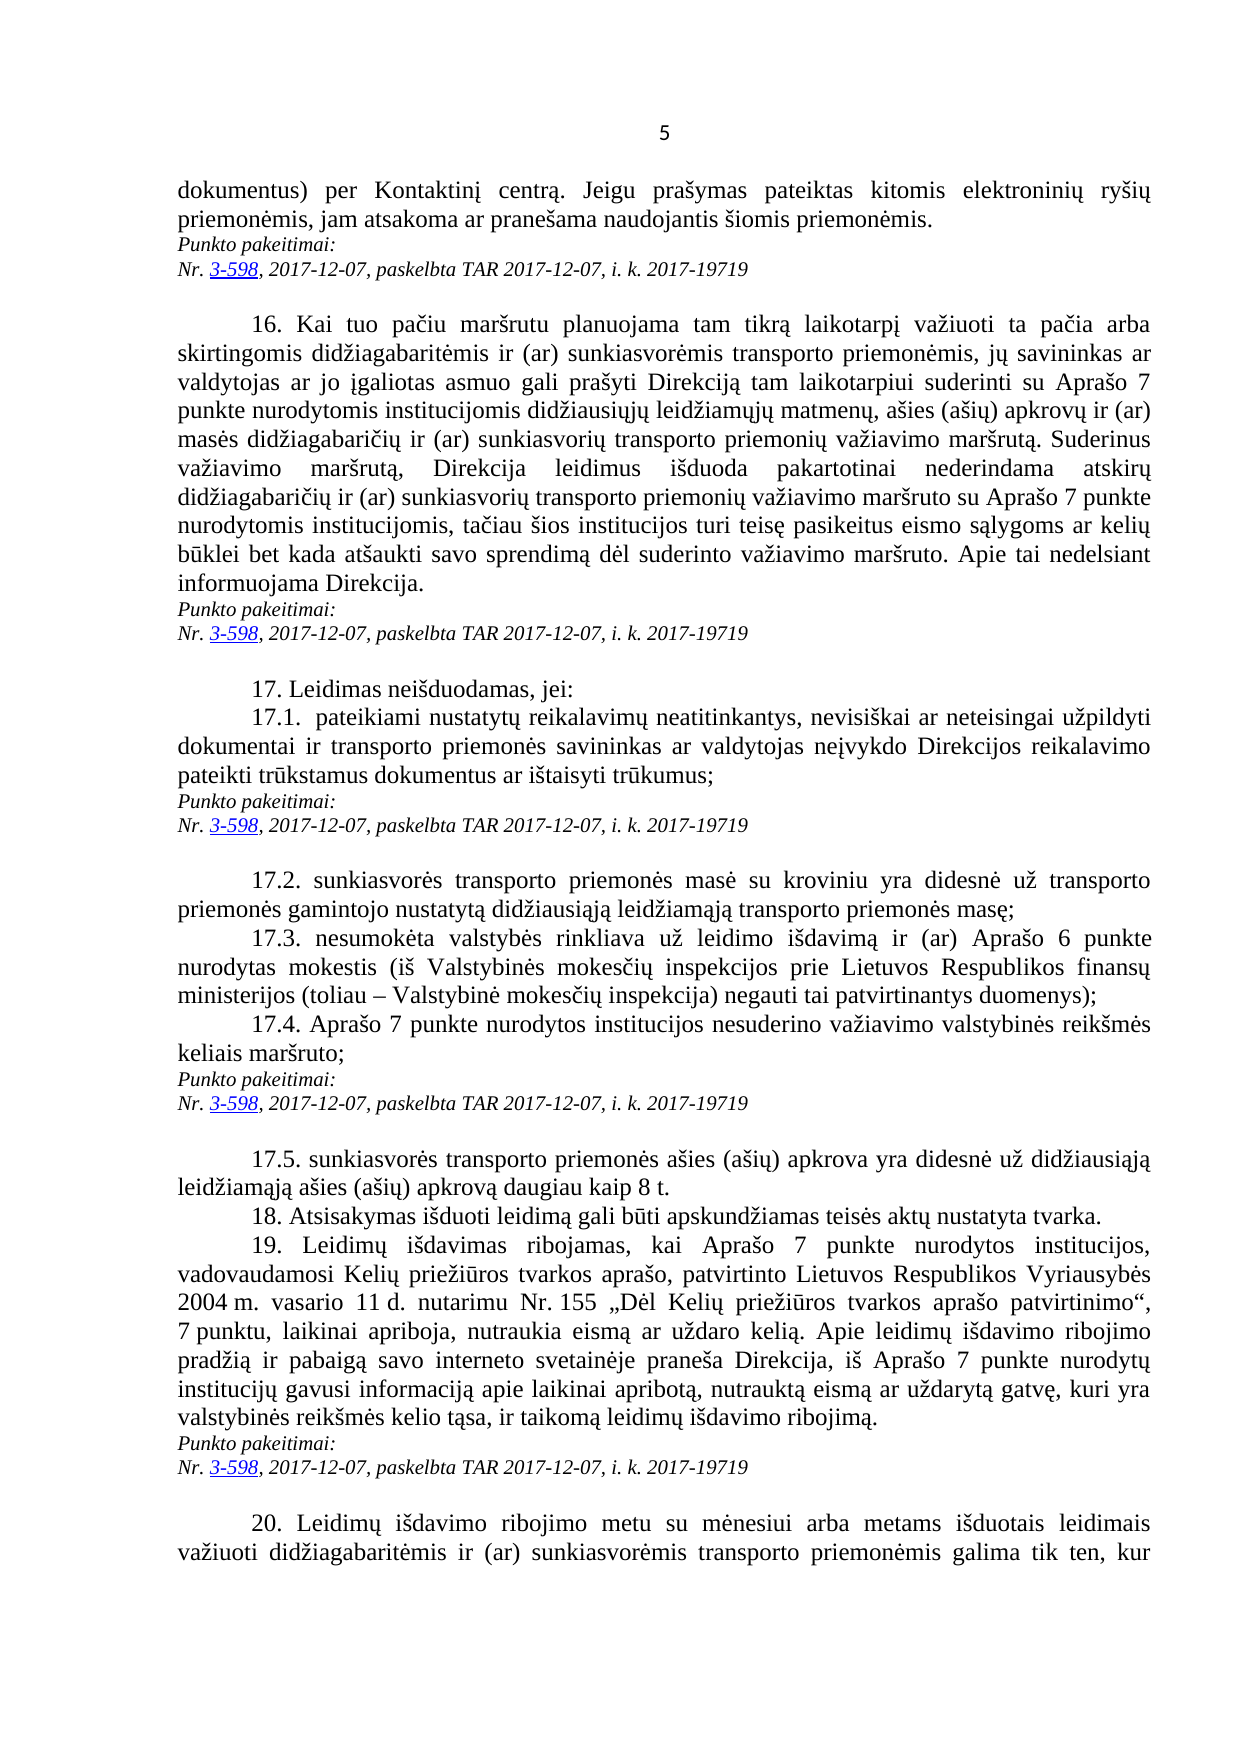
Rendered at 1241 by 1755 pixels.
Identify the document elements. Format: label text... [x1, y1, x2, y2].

text Nr. 3-598, 2017-12-07, paskelbta TAR 2017-12-07, i. k. 2017-19719 [177, 1091, 1152, 1115]
text 20. Leidimų išdavimo ribojimo metu su mėnesiui arba metams išduotais leidimais važiuoti didžiagabaritėmis ir (ar) sunkiasvorėmis transporto priemonėmis galima tik ten, kur [177, 1508, 1152, 1566]
text Punkto pakeitimai: [177, 1431, 1152, 1455]
text Punkto pakeitimai: [177, 789, 1152, 813]
text 17.1. pateikiami nustatytų reikalavimų neatitinkantys, nevisiškai ar neteisingai užpildyti dokumentai ir transporto priemonės savininkas ar valdytojas neįvykdo Direkcijos reikalavimo pateikti trūkstamus dokumentus ar ištaisyti trūkumus; [177, 702, 1152, 789]
text Nr. 3-598, 2017-12-07, paskelbta TAR 2017-12-07, i. k. 2017-19719 [177, 256, 1152, 281]
text dokumentus) per Kontaktinį centrą. Jeigu prašymas pateiktas kitomis elektroninių ryšių priemonėmis, jam atsakoma ar pranešama naudojantis šiomis priemonėmis. [177, 175, 1152, 232]
text Punkto pakeitimai: [177, 232, 1152, 256]
text 17.2. sunkiasvorės transporto priemonės masė su kroviniu yra didesnė už transporto priemonės gamintojo nustatytą didžiausiąją leidžiamąją transporto priemonės masę; [177, 866, 1152, 923]
text 18. Atsisakymas išduoti leidimą gali būti apskundžiamas teisės aktų nustatyta tvarka. [177, 1201, 1152, 1230]
text 16. Kai tuo pačiu maršrutu planuojama tam tikrą laikotarpį važiuoti ta pačia arba skirtingomis didžiagabaritėmis ir (ar) sunkiasvorėmis transporto priemonėmis, jų savininkas ar valdytojas ar jo įgaliotas asmuo gali prašyti Direkciją tam laikotarpiui suderinti su Aprašo 7 punkte nurodytomis institucijomis didžiausiųjų leidžiamųjų matmenų, ašies (ašių) apkrovų ir (ar) masės didžiagabaričių ir (ar) sunkiasvorių transporto priemonių važiavimo maršrutą. Suderinus važiavimo maršrutą, Direkcija leidimus išduoda pakartotinai nederindama atskirų didžiagabaričių ir (ar) sunkiasvorių transporto priemonių važiavimo maršruto su Aprašo 7 punkte nurodytomis institucijomis, tačiau šios institucijos turi teisę pasikeitus eismo sąlygoms ar kelių būklei bet kada atšaukti savo sprendimą dėl suderinto važiavimo maršruto. Apie tai nedelsiant informuojama Direkcija. [177, 309, 1152, 597]
text Nr. 3-598, 2017-12-07, paskelbta TAR 2017-12-07, i. k. 2017-19719 [177, 1455, 1152, 1479]
text 17.5. sunkiasvorės transporto priemonės ašies (ašių) apkrova yra didesnė už didžiausiąją leidžiamąją ašies (ašių) apkrovą daugiau kaip 8 t. [177, 1144, 1152, 1201]
text Punkto pakeitimai: [177, 597, 1152, 621]
text Nr. 3-598, 2017-12-07, paskelbta TAR 2017-12-07, i. k. 2017-19719 [177, 813, 1152, 837]
text 17. Leidimas neišduodamas, jei: [177, 674, 1152, 702]
text Nr. 3-598, 2017-12-07, paskelbta TAR 2017-12-07, i. k. 2017-19719 [177, 621, 1152, 645]
text 17.4. Aprašo 7 punkte nurodytos institucijos nesuderino važiavimo valstybinės reikšmės keliais maršruto; [177, 1009, 1152, 1067]
text 17.3. nesumokėta valstybės rinkliava už leidimo išdavimą ir (ar) Aprašo 6 punkte nurodytas mokestis (iš Valstybinės mokesčių inspekcijos prie Lietuvos Respublikos finansų ministerijos (toliau – Valstybinė mokesčių inspekcija) negauti tai patvirtinantys duomenys); [177, 923, 1152, 1009]
text Punkto pakeitimai: [177, 1067, 1152, 1091]
text 19. Leidimų išdavimas ribojamas, kai Aprašo 7 punkte nurodytos institucijos, vadovaudamosi Kelių priežiūros tvarkos aprašo, patvirtinto Lietuvos Respublikos Vyriausybės 2004 m. vasario 11 d. nutarimu Nr. 155 „Dėl Kelių priežiūros tvarkos aprašo patvirtinimo“, 7 punktu, laikinai apriboja, nutraukia eismą ar uždaro kelią. Apie leidimų išdavimo ribojimo pradžią ir pabaigą savo interneto svetainėje praneša Direkcija, iš Aprašo 7 punkte nurodytų institucijų gavusi informaciją apie laikinai apribotą, nutrauktą eismą ar uždarytą gatvę, kuri yra valstybinės reikšmės kelio tąsa, ir taikomą leidimų išdavimo ribojimą. [177, 1230, 1152, 1431]
